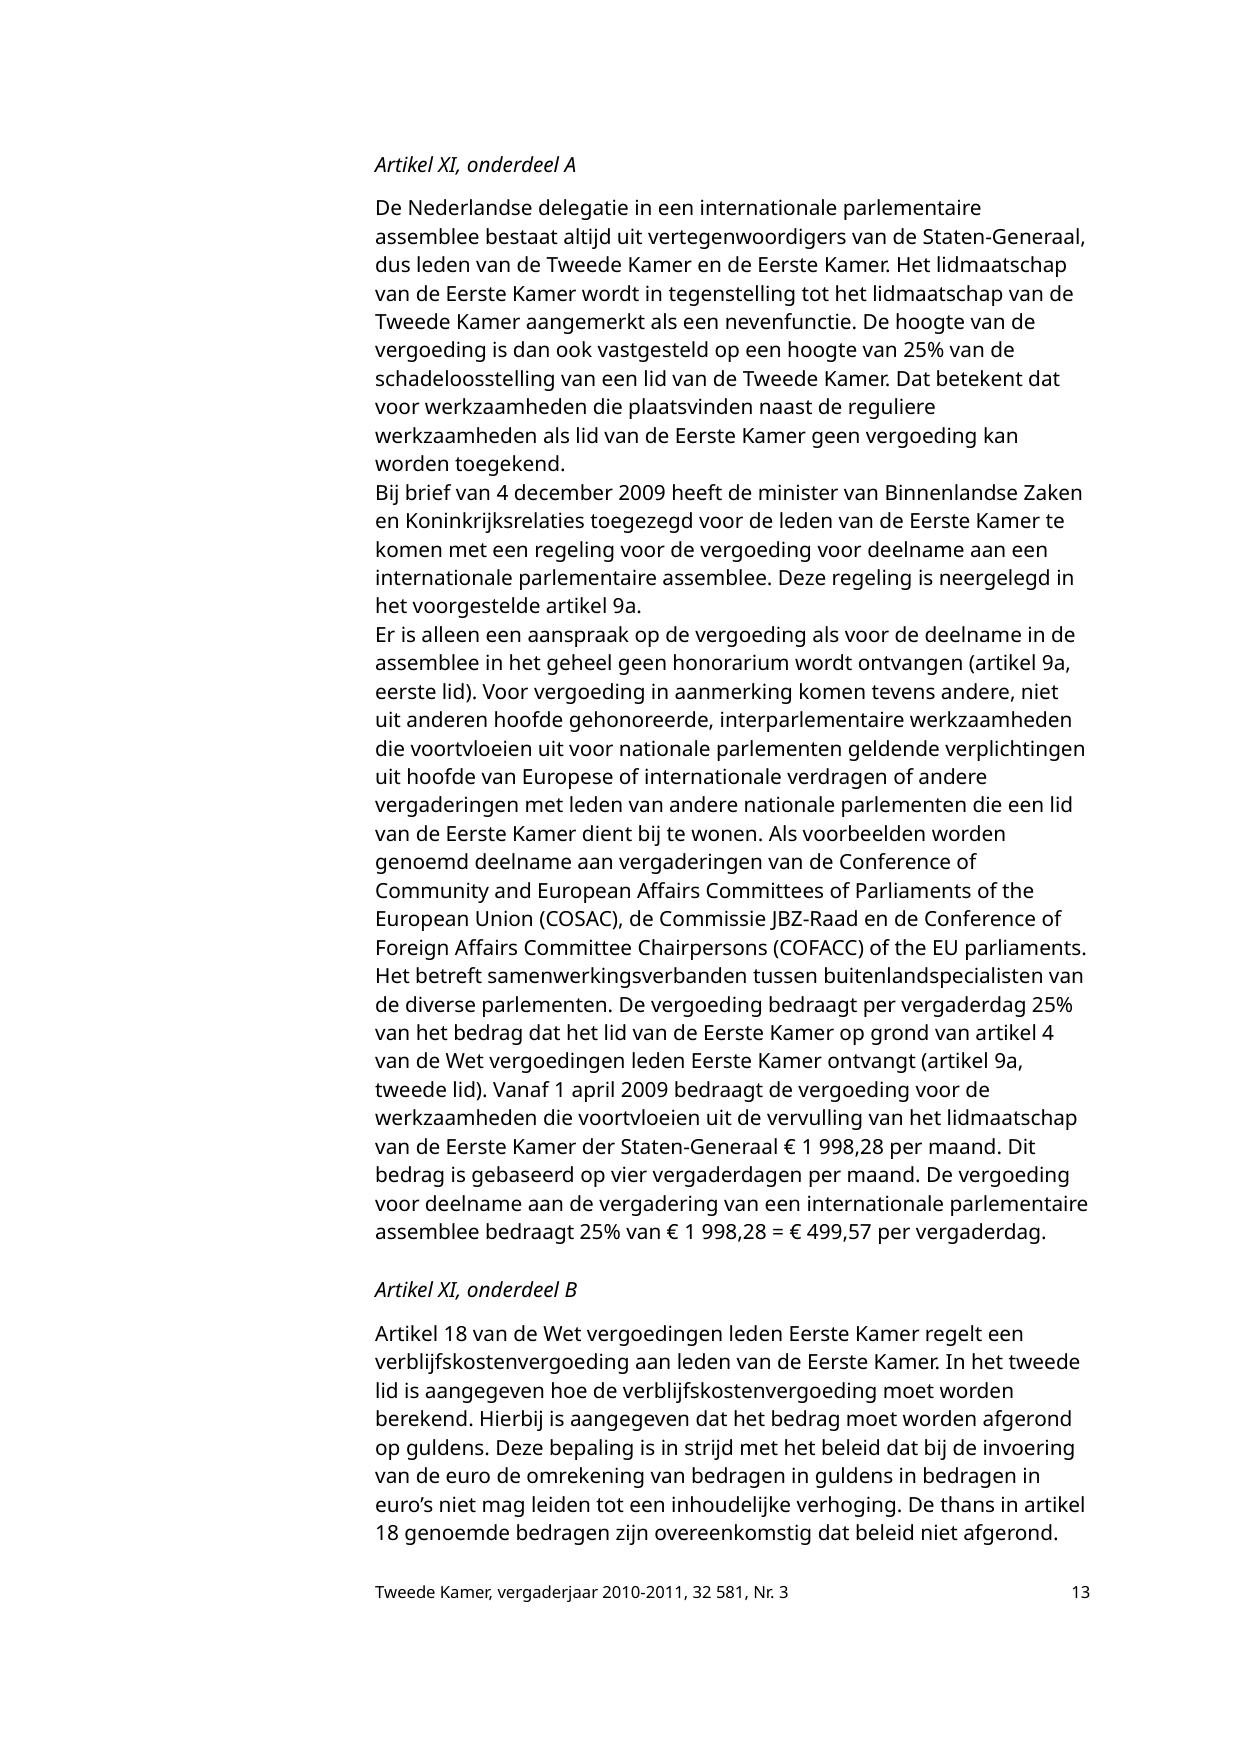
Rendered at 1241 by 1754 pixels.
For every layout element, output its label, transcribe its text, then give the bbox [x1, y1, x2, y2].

text Artikel XI, onderdeel A [375, 150, 1090, 178]
text Artikel XI, onderdeel B [375, 1276, 1090, 1304]
text De Nederlandse delegatie in een internationale parlementaire assemblee bestaat altijd uit vertegenwoordigers van de Staten-Generaal, dus leden van de Tweede Kamer en de Eerste Kamer. Het lidmaatschap van de Eerste Kamer wordt in tegenstelling tot het lidmaatschap van de Tweede Kamer aangemerkt als een nevenfunctie. De hoogte van de vergoeding is dan ook vastgesteld op een hoogte van 25% van de schadeloosstelling van een lid van de Tweede Kamer. Dat betekent dat voor werkzaamheden die plaatsvinden naast de reguliere werkzaamheden als lid van de Eerste Kamer geen vergoeding kan worden toegekend. [375, 193, 1090, 478]
text Bij brief van 4 december 2009 heeft de minister van Binnenlandse Zaken en Koninkrijksrelaties toegezegd voor de leden van de Eerste Kamer te komen met een regeling voor de vergoeding voor deelname aan een internationale parlementaire assemblee. Deze regeling is neergelegd in het voorgestelde artikel 9a. [375, 478, 1090, 620]
text Er is alleen een aanspraak op de vergoeding als voor de deelname in de assemblee in het geheel geen honorarium wordt ontvangen (artikel 9a, eerste lid). Voor vergoeding in aanmerking komen tevens andere, niet uit anderen hoofde gehonoreerde, interparlementaire werkzaamheden die voortvloeien uit voor nationale parlementen geldende verplichtingen uit hoofde van Europese of internationale verdragen of andere vergaderingen met leden van andere nationale parlementen die een lid van de Eerste Kamer dient bij te wonen. Als voorbeelden worden genoemd deelname aan vergaderingen van de Conference of Community and European Affairs Committees of Parliaments of the European Union (COSAC), de Commissie JBZ-Raad en de Conference of Foreign Affairs Committee Chairpersons (COFACC) of the EU parliaments. Het betreft samenwerkingsverbanden tussen buitenlandspecialisten van de diverse parlementen. De vergoeding bedraagt per vergaderdag 25% van het bedrag dat het lid van de Eerste Kamer op grond van artikel 4 van de Wet vergoedingen leden Eerste Kamer ontvangt (artikel 9a, tweede lid). Vanaf 1 april 2009 bedraagt de vergoeding voor de werkzaamheden die voortvloeien uit de vervulling van het lidmaatschap van de Eerste Kamer der Staten-Generaal € 1 998,28 per maand. Dit bedrag is gebaseerd op vier vergaderdagen per maand. De vergoeding voor deelname aan de vergadering van een internationale parlementaire assemblee bedraagt 25% van € 1 998,28 = € 499,57 per vergaderdag. [375, 620, 1090, 1246]
text Artikel 18 van de Wet vergoedingen leden Eerste Kamer regelt een verblijfskostenvergoeding aan leden van de Eerste Kamer. In het tweede lid is aangegeven hoe de verblijfskostenvergoeding moet worden berekend. Hierbij is aangegeven dat het bedrag moet worden afgerond op guldens. Deze bepaling is in strijd met het beleid dat bij de invoering van de euro de omrekening van bedragen in guldens in bedragen in euro’s niet mag leiden tot een inhoudelijke verhoging. De thans in artikel 18 genoemde bedragen zijn overeenkomstig dat beleid niet afgerond. [375, 1319, 1090, 1547]
